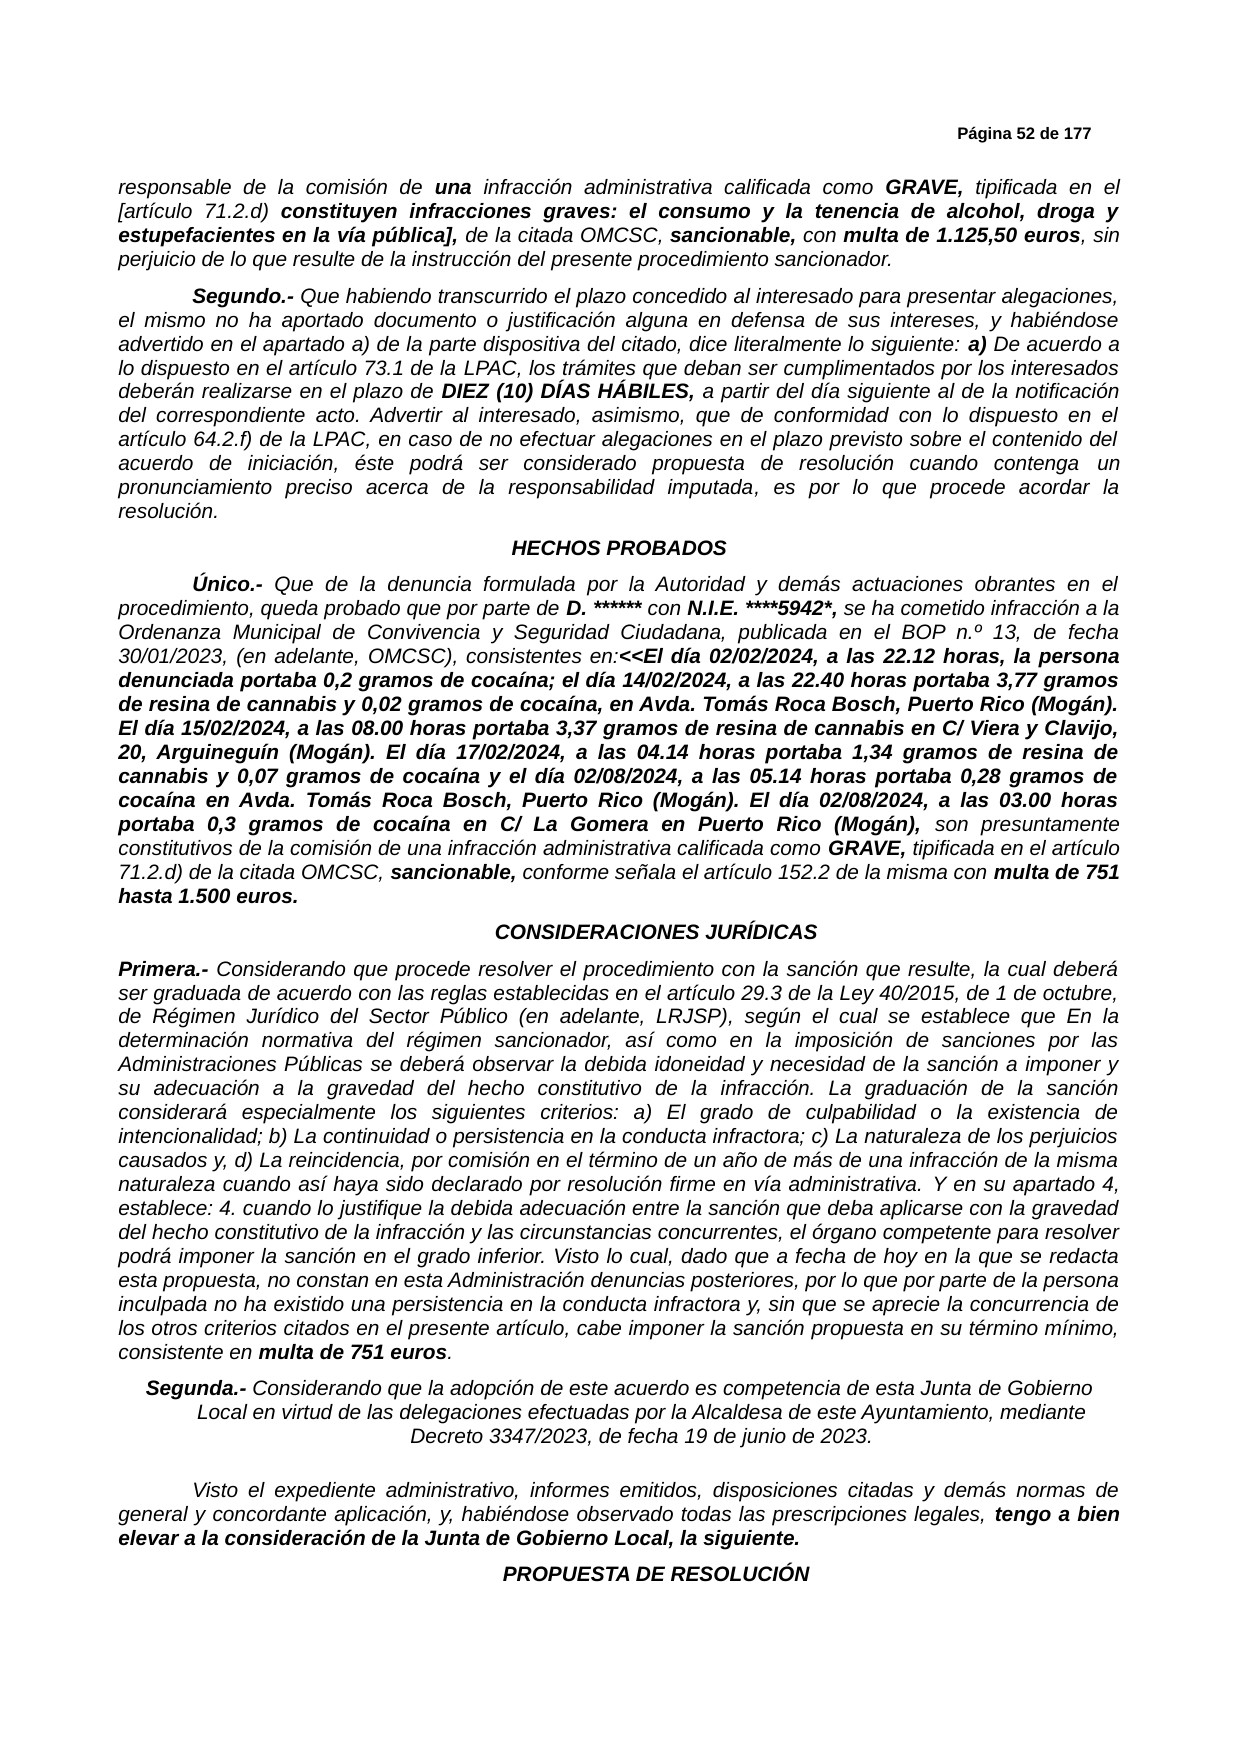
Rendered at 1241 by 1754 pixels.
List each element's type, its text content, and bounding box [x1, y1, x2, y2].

text Visto el expediente administrativo, informes emitidos, disposiciones citadas y demás normas de general y concordante aplicación, y, habiéndose observado todas las prescripciones legales, tengo a bien elevar a la consideración de la Junta de Gobierno Local, la siguiente. [118, 1477, 1122, 1549]
text CONSIDERACIONES JURÍDICAS [118, 920, 1122, 944]
subtitle Segunda.- Considerando que la adopción de este acuerdo es competencia de esta Junta de Gobierno Local en virtud de las delegaciones efectuadas por la Alcaldesa de este Ayuntamiento, mediante Decreto 3347/2023, de fecha 19 de junio de 2023. [118, 1376, 1122, 1448]
text HECHOS PROBADOS [118, 536, 1122, 559]
text Segundo.- Que habiendo transcurrido el plazo concedido al interesado para presentar alegaciones, el mismo no ha aportado documento o justificación alguna en defensa de sus intereses, y habiéndose advertido en el apartado a) de la parte dispositiva del citado, dice literalmente lo siguiente: a) De acuerdo a lo dispuesto en el artículo 73.1 de la LPAC, los trámites que deban ser cumplimentados por los interesados deberán realizarse en el plazo de DIEZ (10) DÍAS HÁBILES, a partir del día siguiente al de la notificación del correspondiente acto. Advertir al interesado, asimismo, que de conformidad con lo dispuesto en el artículo 64.2.f) de la LPAC, en caso de no efectuar alegaciones en el plazo previsto sobre el contenido del acuerdo de iniciación, éste podrá ser considerado propuesta de resolución cuando contenga un pronunciamiento preciso acerca de la responsabilidad imputada, es por lo que procede acordar la resolución. [118, 283, 1122, 523]
text Único.- Que de la denuncia formulada por la Autoridad y demás actuaciones obrantes en el procedimiento, queda probado que por parte de D. ****** con N.I.E. ****5942*, se ha cometido infracción a la Ordenanza Municipal de Convivencia y Seguridad Ciudadana, publicada en el BOP n.º 13, de fecha 30/01/2023, (en adelante, OMCSC), consistentes en:<<El día 02/02/2024, a las 22.12 horas, la persona denunciada portaba 0,2 gramos de cocaína; el día 14/02/2024, a las 22.40 horas portaba 3,77 gramos de resina de cannabis y 0,02 gramos de cocaína, en Avda. Tomás Roca Bosch, Puerto Rico (Mogán). El día 15/02/2024, a las 08.00 horas portaba 3,37 gramos de resina de cannabis en C/ Viera y Clavijo, 20, Arguineguín (Mogán). El día 17/02/2024, a las 04.14 horas portaba 1,34 gramos de resina de cannabis y 0,07 gramos de cocaína y el día 02/08/2024, a las 05.14 horas portaba 0,28 gramos de cocaína en Avda. Tomás Roca Bosch, Puerto Rico (Mogán). El día 02/08/2024, a las 03.00 horas portaba 0,3 gramos de cocaína en C/ La Gomera en Puerto Rico (Mogán), son presuntamente constitutivos de la comisión de una infracción administrativa calificada como GRAVE, tipificada en el artículo 71.2.d) de la citada OMCSC, sancionable, conforme señala el artículo 152.2 de la misma con multa de 751 hasta 1.500 euros. [118, 572, 1122, 907]
text Primera.- Considerando que procede resolver el procedimiento con la sanción que resulte, la cual deberá ser graduada de acuerdo con las reglas establecidas en el artículo 29.3 de la Ley 40/2015, de 1 de octubre, de Régimen Jurídico del Sector Público (en adelante, LRJSP), según el cual se establece que En la determinación normativa del régimen sancionador, así como en la imposición de sanciones por las Administraciones Públicas se deberá observar la debida idoneidad y necesidad de la sanción a imponer y su adecuación a la gravedad del hecho constitutivo de la infracción. La graduación de la sanción considerará especialmente los siguientes criterios: a) El grado de culpabilidad o la existencia de intencionalidad; b) La continuidad o persistencia en la conducta infractora; c) La naturaleza de los perjuicios causados y, d) La reincidencia, por comisión en el término de un año de más de una infracción de la misma naturaleza cuando así haya sido declarado por resolución firme en vía administrativa. Y en su apartado 4, establece: 4. cuando lo justifique la debida adecuación entre la sanción que deba aplicarse con la gravedad del hecho constitutivo de la infracción y las circunstancias concurrentes, el órgano competente para resolver podrá imponer la sanción en el grado inferior. Visto lo cual, dado que a fecha de hoy en la que se redacta esta propuesta, no constan en esta Administración denuncias posteriores, por lo que por parte de la persona inculpada no ha existido una persistencia en la conducta infractora y, sin que se aprecie la concurrencia de los otros criterios citados en el presente artículo, cabe imponer la sanción propuesta en su término mínimo, consistente en multa de 751 euros. [118, 956, 1122, 1364]
text PROPUESTA DE RESOLUCIÓN [118, 1562, 1122, 1586]
text responsable de la comisión de una infracción administrativa calificada como GRAVE, tipificada en el [artículo 71.2.d) constituyen infracciones graves: el consumo y la tenencia de alcohol, droga y estupefacientes en la vía pública], de la citada OMCSC, sancionable, con multa de 1.125,50 euros, sin perjuicio de lo que resulte de la instrucción del presente procedimiento sancionador. [118, 175, 1122, 271]
